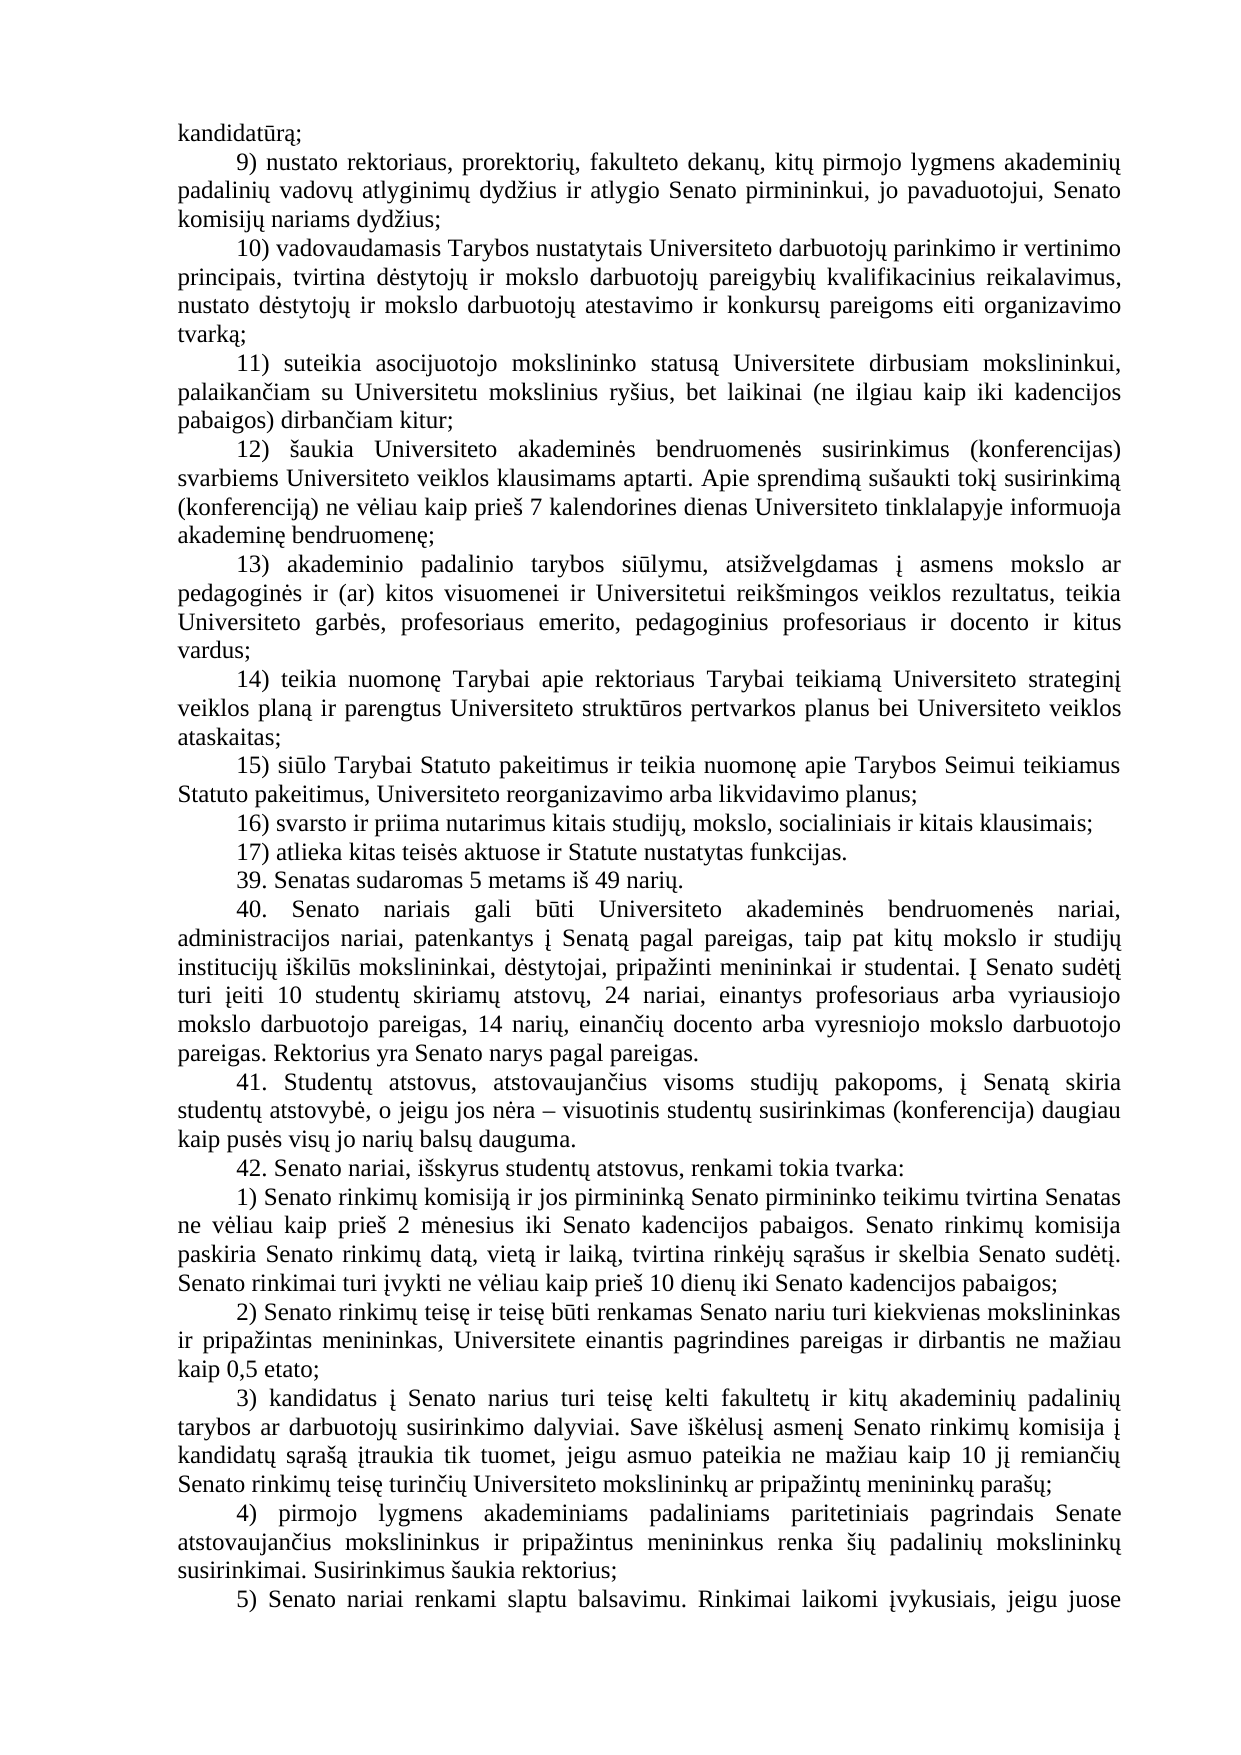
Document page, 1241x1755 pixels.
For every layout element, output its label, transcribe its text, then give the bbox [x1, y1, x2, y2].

text 11) suteikia asocijuotojo mokslininko statusą Universitete dirbusiam mokslininkui, palaikančiam su Universitetu mokslinius ryšius, bet laikinai (ne ilgiau kaip iki kadencijos pabaigos) dirbančiam kitur; [177, 348, 1122, 434]
text 41. Studentų atstovus, atstovaujančius visoms studijų pakopoms, į Senatą skiria studentų atstovybė, o jeigu jos nėra – visuotinis studentų susirinkimas (konferencija) daugiau kaip pusės visų jo narių balsų dauguma. [177, 1067, 1122, 1153]
text 2) Senato rinkimų teisę ir teisę būti renkamas Senato nariu turi kiekvienas mokslininkas ir pripažintas menininkas, Universitete einantis pagrindines pareigas ir dirbantis ne mažiau kaip 0,5 etato; [177, 1297, 1122, 1383]
text 39. Senatas sudaromas 5 metams iš 49 narių. [177, 866, 1122, 894]
text 17) atlieka kitas teisės aktuose ir Statute nustatytas funkcijas. [177, 837, 1122, 866]
text 9) nustato rektoriaus, prorektorių, fakulteto dekanų, kitų pirmojo lygmens akademinių padalinių vadovų atlyginimų dydžius ir atlygio Senato pirmininkui, jo pavaduotojui, Senato komisijų nariams dydžius; [177, 147, 1122, 233]
text 14) teikia nuomonę Tarybai apie rektoriaus Tarybai teikiamą Universiteto strateginį veiklos planą ir parengtus Universiteto struktūros pertvarkos planus bei Universiteto veiklos ataskaitas; [177, 664, 1122, 751]
text 13) akademinio padalinio tarybos siūlymu, atsižvelgdamas į asmens mokslo ar pedagoginės ir (ar) kitos visuomenei ir Universitetui reikšmingos veiklos rezultatus, teikia Universiteto garbės, profesoriaus emerito, pedagoginius profesoriaus ir docento ir kitus vardus; [177, 549, 1122, 664]
text 3) kandidatus į Senato narius turi teisę kelti fakultetų ir kitų akademinių padalinių tarybos ar darbuotojų susirinkimo dalyviai. Save iškėlusį asmenį Senato rinkimų komisija į kandidatų sąrašą įtraukia tik tuomet, jeigu asmuo pateikia ne mažiau kaip 10 jį remiančių Senato rinkimų teisę turinčių Universiteto mokslininkų ar pripažintų menininkų parašų; [177, 1383, 1122, 1498]
text 42. Senato nariai, išskyrus studentų atstovus, renkami tokia tvarka: [177, 1153, 1122, 1182]
text 15) siūlo Tarybai Statuto pakeitimus ir teikia nuomonę apie Tarybos Seimui teikiamus Statuto pakeitimus, Universiteto reorganizavimo arba likvidavimo planus; [177, 751, 1122, 808]
text 16) svarsto ir priima nutarimus kitais studijų, mokslo, socialiniais ir kitais klausimais; [177, 808, 1122, 837]
text 10) vadovaudamasis Tarybos nustatytais Universiteto darbuotojų parinkimo ir vertinimo principais, tvirtina dėstytojų ir mokslo darbuotojų pareigybių kvalifikacinius reikalavimus, nustato dėstytojų ir mokslo darbuotojų atestavimo ir konkursų pareigoms eiti organizavimo tvarką; [177, 233, 1122, 348]
text 12) šaukia Universiteto akademinės bendruomenės susirinkimus (konferencijas) svarbiems Universiteto veiklos klausimams aptarti. Apie sprendimą sušaukti tokį susirinkimą (konferenciją) ne vėliau kaip prieš 7 kalendorines dienas Universiteto tinklalapyje informuoja akademinę bendruomenę; [177, 434, 1122, 549]
text 4) pirmojo lygmens akademiniams padaliniams paritetiniais pagrindais Senate atstovaujančius mokslininkus ir pripažintus menininkus renka šių padalinių mokslininkų susirinkimai. Susirinkimus šaukia rektorius; [177, 1498, 1122, 1584]
text 40. Senato nariais gali būti Universiteto akademinės bendruomenės nariai, administracijos nariai, patenkantys į Senatą pagal pareigas, taip pat kitų mokslo ir studijų institucijų iškilūs mokslininkai, dėstytojai, pripažinti menininkai ir studentai. Į Senato sudėtį turi įeiti 10 studentų skiriamų atstovų, 24 nariai, einantys profesoriaus arba vyriausiojo mokslo darbuotojo pareigas, 14 narių, einančių docento arba vyresniojo mokslo darbuotojo pareigas. Rektorius yra Senato narys pagal pareigas. [177, 894, 1122, 1067]
text 5) Senato nariai renkami slaptu balsavimu. Rinkimai laikomi įvykusiais, jeigu juose [177, 1584, 1122, 1613]
text kandidatūrą; [177, 118, 1122, 147]
text 1) Senato rinkimų komisiją ir jos pirmininką Senato pirmininko teikimu tvirtina Senatas ne vėliau kaip prieš 2 mėnesius iki Senato kadencijos pabaigos. Senato rinkimų komisija paskiria Senato rinkimų datą, vietą ir laiką, tvirtina rinkėjų sąrašus ir skelbia Senato sudėtį. Senato rinkimai turi įvykti ne vėliau kaip prieš 10 dienų iki Senato kadencijos pabaigos; [177, 1182, 1122, 1297]
